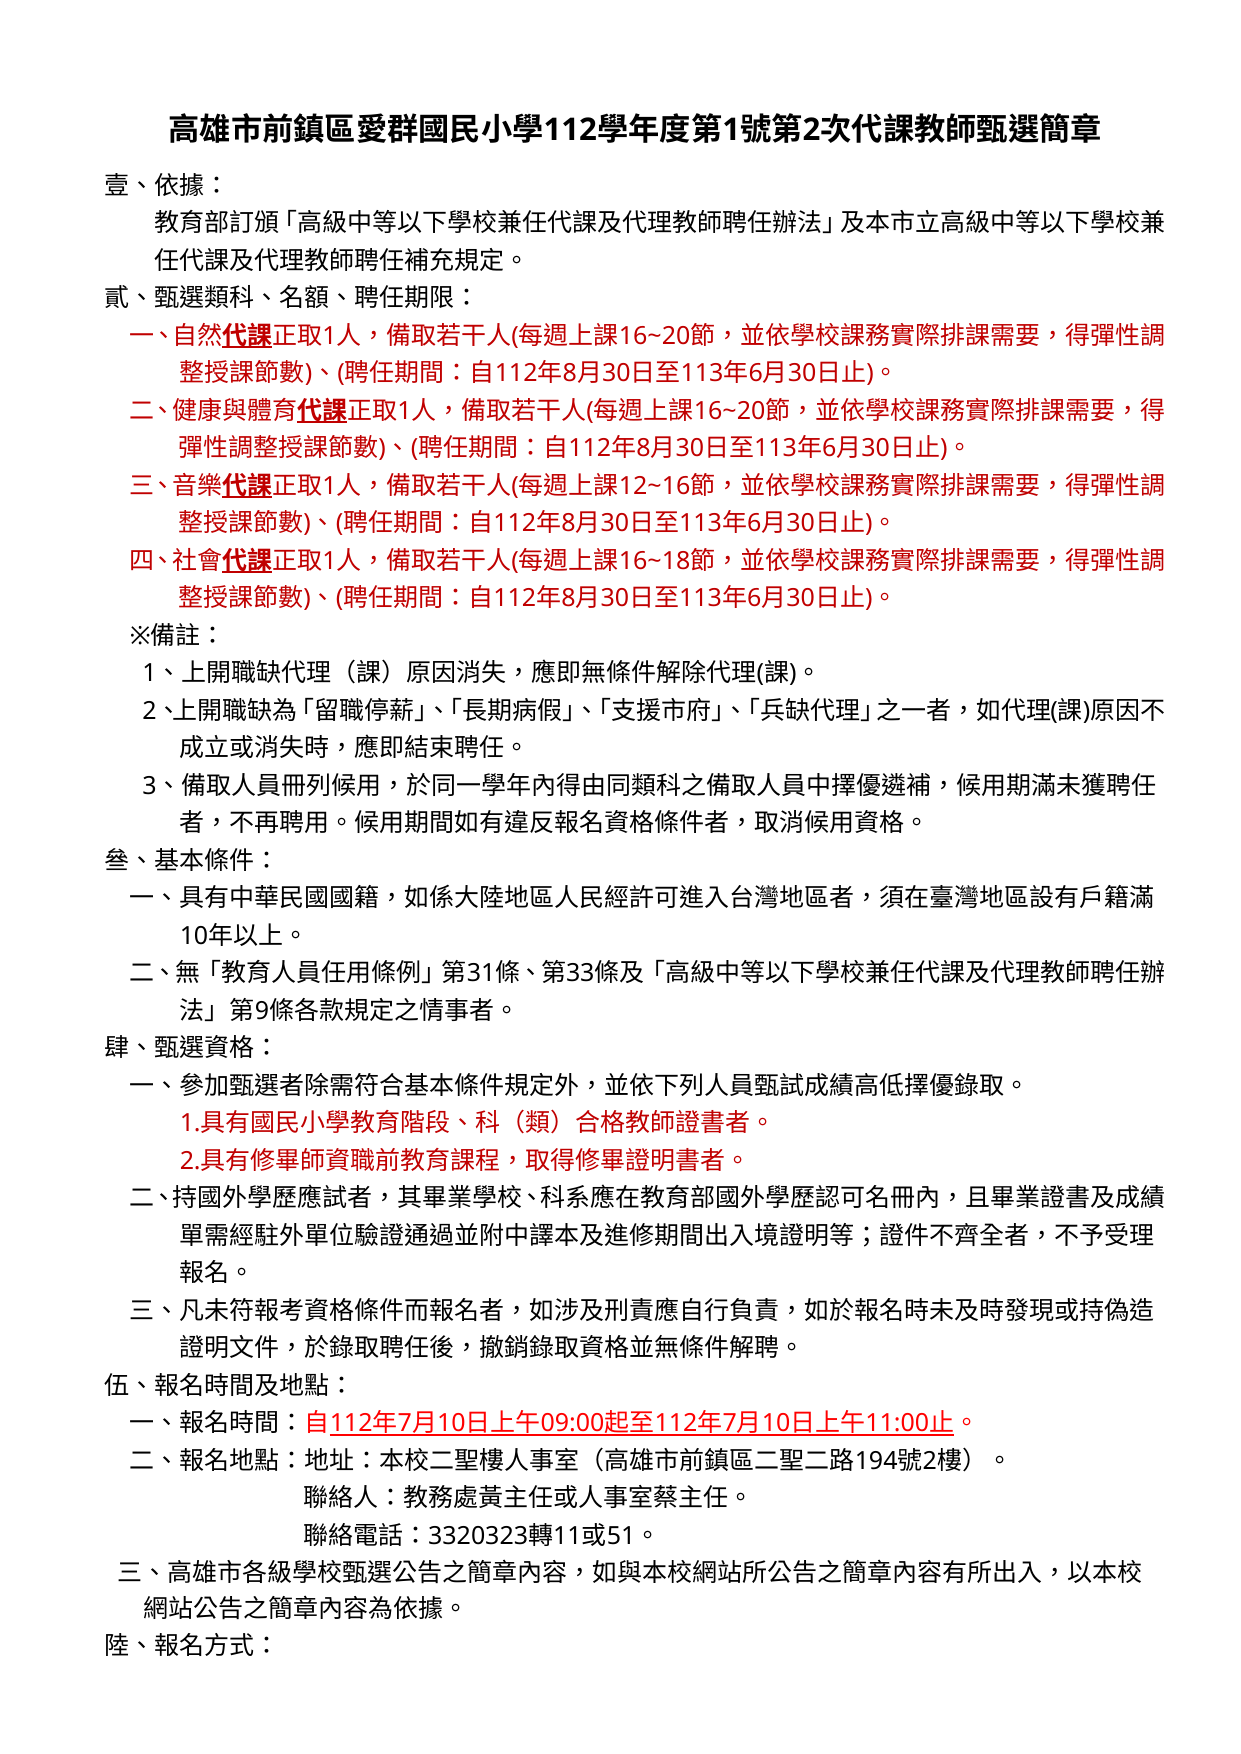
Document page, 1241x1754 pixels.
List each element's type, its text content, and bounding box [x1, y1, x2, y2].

text 三、高雄市各級學校甄選公告之簡章內容，如與本校網站所公告之簡章內容有所出入，以本校 [104, 1552, 1165, 1588]
text 二、報名地點：地址：本校二聖樓人事室（高雄市前鎮區二聖二路194號2樓）。 [129, 1439, 1165, 1477]
text 二、無「教育人員任用條例」第31條、第33條及「高級中等以下學校兼任代課及代理教師聘任辦法」第9條各款規定之情事者。 [129, 952, 1165, 1027]
text 網站公告之簡章內容為依據。 [104, 1588, 1165, 1624]
text 聯絡電話：3320323轉11或51。 [154, 1514, 1165, 1552]
text 聯絡人：教務處黃主任或人事室蔡主任。 [154, 1477, 1165, 1514]
text 一、具有中華民國國籍，如係大陸地區人民經許可進入台灣地區者，須在臺灣地區設有戶籍滿10年以上。 [129, 877, 1165, 952]
text 1、上開職缺代理（課）原因消失，應即無條件解除代理(課)。 [142, 652, 1165, 689]
text 四、社會代課正取1人，備取若干人(每週上課16~18節，並依學校課務實際排課需要，得彈性調整授課節數)、(聘任期間：自112年8月30日至113年6月30日止)。 [129, 539, 1165, 614]
text ※備註： [129, 614, 1165, 652]
text 2、上開職缺為「留職停薪」、「長期病假」、「支援市府」、「兵缺代理」之一者，如代理(課)原因不成立或消失時，應即結束聘任。 [142, 689, 1165, 764]
text 高雄市前鎮區愛群國民小學112學年度第1號第2次代課教師甄選簡章 [104, 89, 1165, 164]
text 壹、依據： [104, 164, 1165, 202]
text 教育部訂頒「高級中等以下學校兼任代課及代理教師聘任辦法」及本市立高級中等以下學校兼任代課及代理教師聘任補充規定。 [154, 202, 1165, 277]
text 1.具有國民小學教育階段、科（類）合格教師證書者。 [179, 1102, 1165, 1139]
text 3、備取人員冊列候用，於同一學年內得由同類科之備取人員中擇優遴補，候用期滿未獲聘任者，不再聘用。候用期間如有違反報名資格條件者，取消候用資格。 [142, 764, 1165, 839]
text 一、自然代課正取1人，備取若干人(每週上課16~20節，並依學校課務實際排課需要，得彈性調整授課節數)、(聘任期間：自112年8月30日至113年6月30日止)。 [129, 314, 1165, 389]
text 一、報名時間：自112年7月10日上午09:00起至112年7月10日上午11:00止。 [129, 1402, 1165, 1439]
text 叄、基本條件： [104, 839, 1165, 877]
text 二、健康與體育代課正取1人，備取若干人(每週上課16~20節，並依學校課務實際排課需要，得彈性調整授課節數)、(聘任期間：自112年8月30日至113年6月30日止)。 [129, 389, 1165, 464]
text 2.具有修畢師資職前教育課程，取得修畢證明書者。 [179, 1139, 1165, 1177]
text 三、音樂代課正取1人，備取若干人(每週上課12~16節，並依學校課務實際排課需要，得彈性調整授課節數)、(聘任期間：自112年8月30日至113年6月30日止)。 [129, 464, 1165, 539]
text 二、持國外學歷應試者，其畢業學校、科系應在教育部國外學歷認可名冊內，且畢業證書及成績單需經駐外單位驗證通過並附中譯本及進修期間出入境證明等；證件不齊全者，不予受理報名。 [129, 1177, 1165, 1289]
text 伍、報名時間及地點： [104, 1364, 1165, 1402]
text 貳、甄選類科、名額、聘任期限： [104, 277, 1165, 314]
text 三、凡未符報考資格條件而報名者，如涉及刑責應自行負責，如於報名時未及時發現或持偽造證明文件，於錄取聘任後，撤銷錄取資格並無條件解聘。 [129, 1289, 1165, 1364]
text 肆、甄選資格： [104, 1027, 1165, 1064]
text 陸、報名方式： [104, 1624, 1165, 1662]
text 一、參加甄選者除需符合基本條件規定外，並依下列人員甄試成績高低擇優錄取。 [129, 1064, 1165, 1102]
